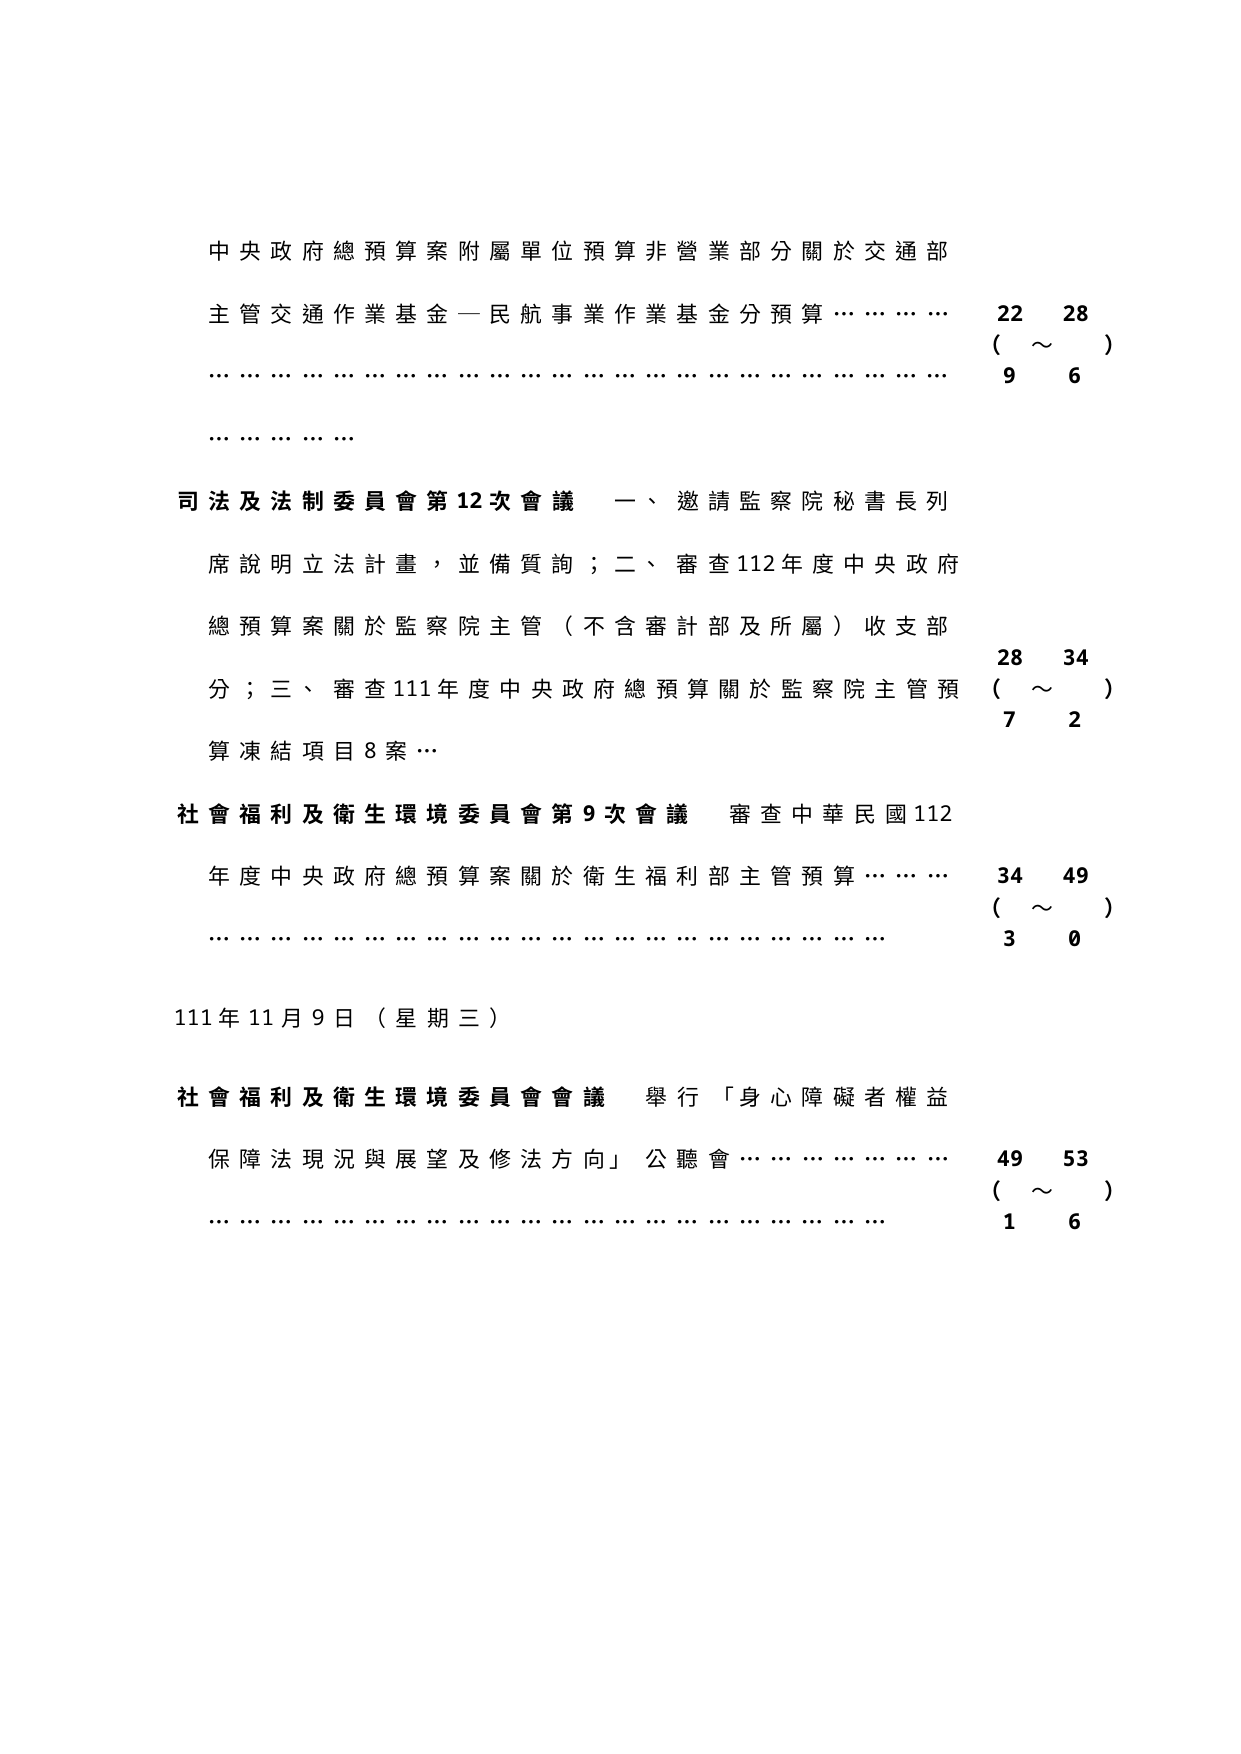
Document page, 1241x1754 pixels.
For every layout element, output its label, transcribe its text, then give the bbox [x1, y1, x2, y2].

table_cell 社會福利及衛生環境委員會會議 舉行「身心障礙者權益保障法現況與展望及修法方向」公聽會…………………………………………………………………………… [150, 1065, 967, 1252]
table_cell （ [967, 219, 986, 469]
table_cell 社會福利及衛生環境委員會第9次會議 審查中華民國112年度中央政府總預算案關於衛生福利部主管預算………………………………………………………………… [150, 781, 967, 969]
table_cell 中央政府總預算案附屬單位預算非營業部分關於交通部主管交通作業基金─民航事業作業基金分預算……………………………………………………………………………………… [150, 219, 967, 469]
table_cell ～ [1023, 781, 1053, 969]
table_cell ） [1091, 781, 1108, 969]
table_cell （ [967, 781, 986, 969]
table_cell 536 [1053, 1065, 1091, 1252]
table_cell ～ [1023, 469, 1053, 781]
table_cell 286 [1053, 219, 1091, 469]
table_cell 491 [986, 1065, 1023, 1252]
table_cell 司法及法制委員會第12次會議 一、邀請監察院秘書長列席說明立法計畫，並備質詢；二、審查112年度中央政府總預算案關於監察院主管（不含審計部及所屬）收支部分；三、審查111年度中央政府總預算關於監察院主管預算凍結項目8案… [150, 469, 967, 781]
table_cell 343 [986, 781, 1023, 969]
table_cell 229 [986, 219, 1023, 469]
table_cell 287 [986, 469, 1023, 781]
table_cell 490 [1053, 781, 1091, 969]
table_cell ～ [1023, 1065, 1053, 1252]
table_cell 342 [1053, 469, 1091, 781]
table_cell 111年11月9日（星期三） [150, 969, 1108, 1064]
table_cell （ [967, 1065, 986, 1252]
table_cell （ [967, 469, 986, 781]
table_cell ） [1091, 219, 1108, 469]
table_cell ～ [1023, 219, 1053, 469]
table_cell ） [1091, 469, 1108, 781]
table_cell ） [1091, 1065, 1108, 1252]
